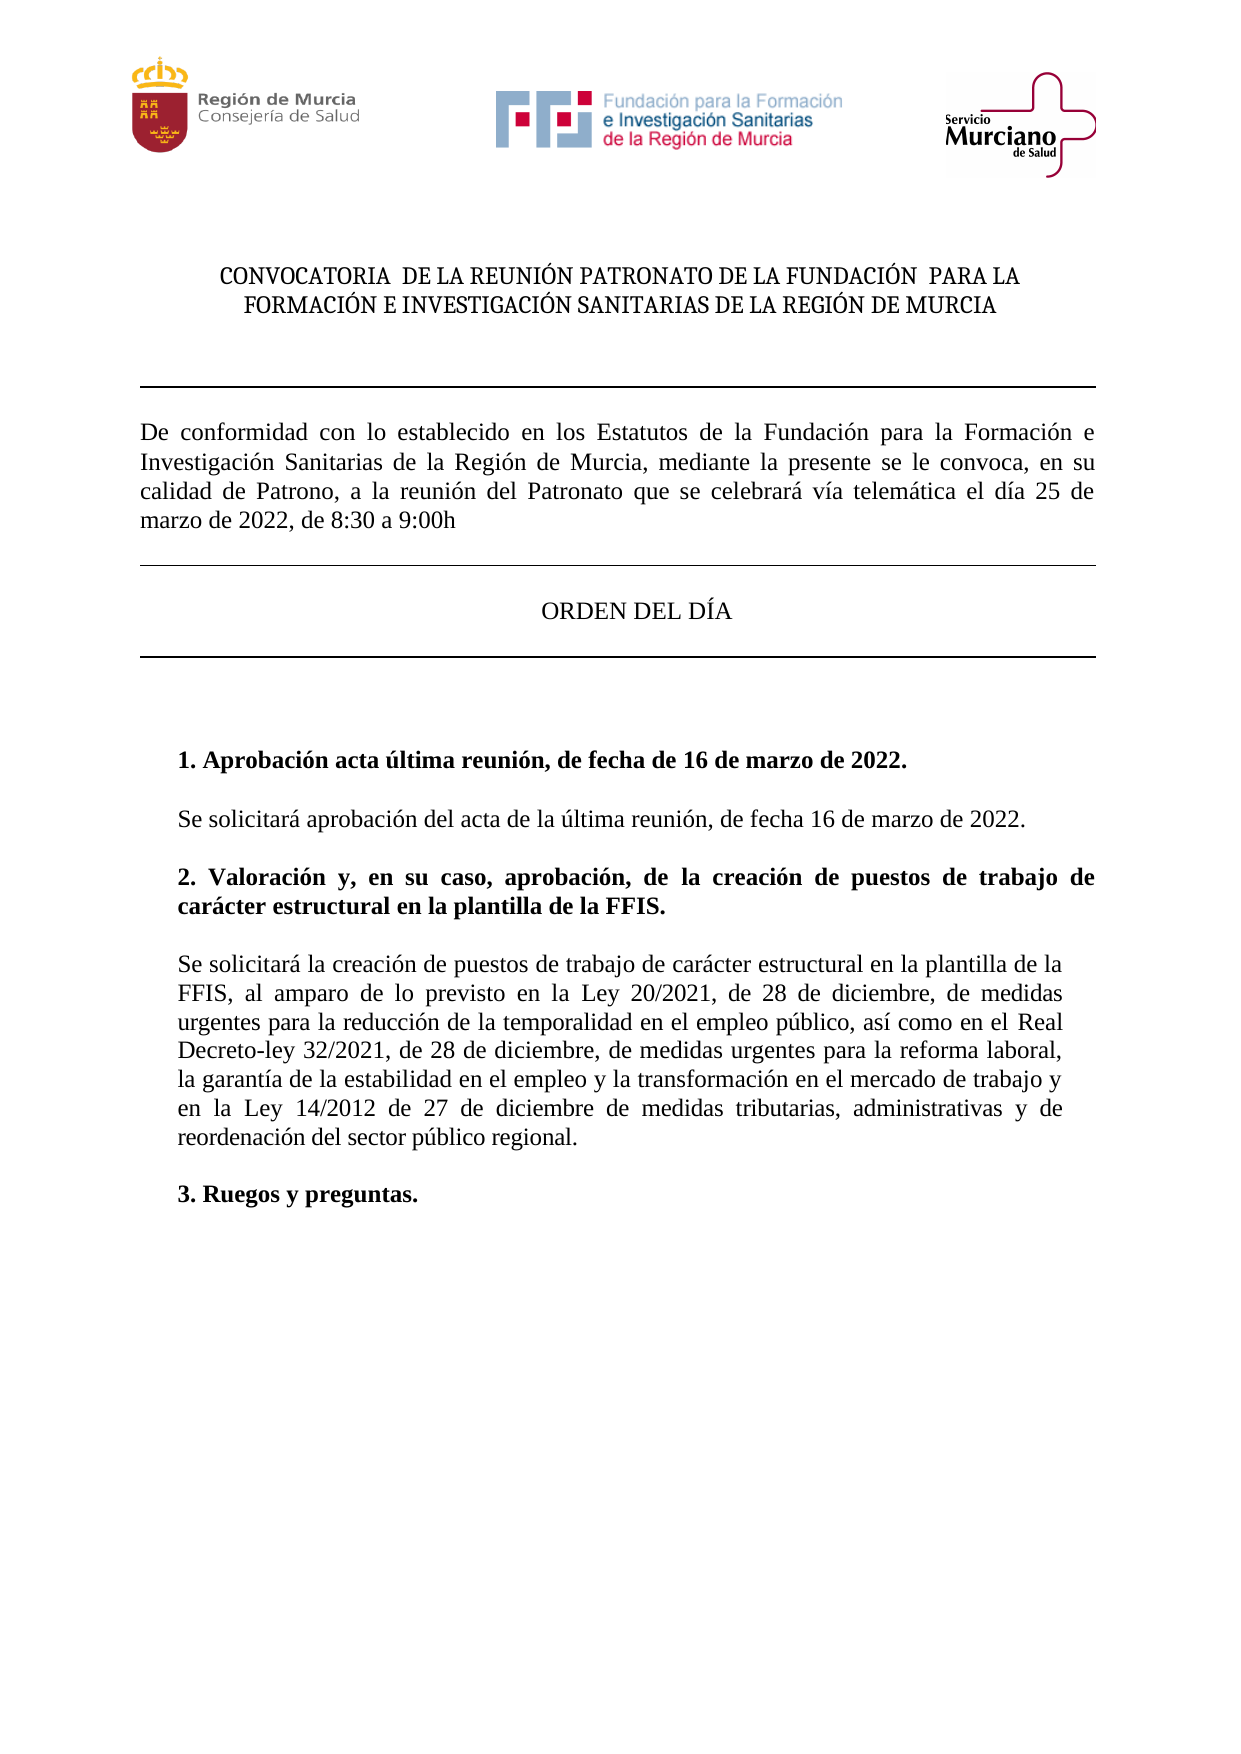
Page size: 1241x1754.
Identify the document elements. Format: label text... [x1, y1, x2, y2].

text 3. Ruegos y preguntas. [177, 1179, 1063, 1208]
text Se solicitará aprobación del acta de la última reunión, de fecha 16 de marzo de 2022. [177, 803, 1096, 833]
text 1. Aprobación acta última reunión, de fecha de 16 de marzo de 2022. [177, 745, 1096, 774]
subtitle CONVOCATORIA DE LA REUNIÓN PATRONATO DE LA FUNDACIÓN PARA LA FORMACIÓN E INVESTIGACIÓN SANITARIAS DE LA REGIÓN DE MURCIA [177, 262, 1063, 319]
text Se solicitará la creación de puestos de trabajo de carácter estructural en la plantilla de la FFIS, al amparo de lo previsto en la Ley 20/2021, de 28 de diciembre, de medidas urgentes para la reducción de la temporalidad en el empleo público, así como en el Real Decreto-ley 32/2021, de 28 de diciembre, de medidas urgentes para la reforma laboral, la garantía de la estabilidad en el empleo y la transformación en el mercado de trabajo y en la Ley 14/2012 de 27 de diciembre de medidas tributarias, administrativas y de reordenación del sector público regional. [177, 949, 1063, 1151]
text 2. Valoración y, en su caso, aprobación, de la creación de puestos de trabajo de carácter estructural en la plantilla de la FFIS. [177, 862, 1096, 920]
text De conformidad con lo establecido en los Estatutos de la Fundación para la Formación e Investigación Sanitarias de la Región de Murcia, mediante la presente se le convoca, en su calidad de Patrono, a la reunión del Patronato que se celebrará vía telemática el día 25 de marzo de 2022, de 8:30 a 9:00h [140, 417, 1096, 534]
text ORDEN DEL DÍA [140, 596, 1096, 625]
